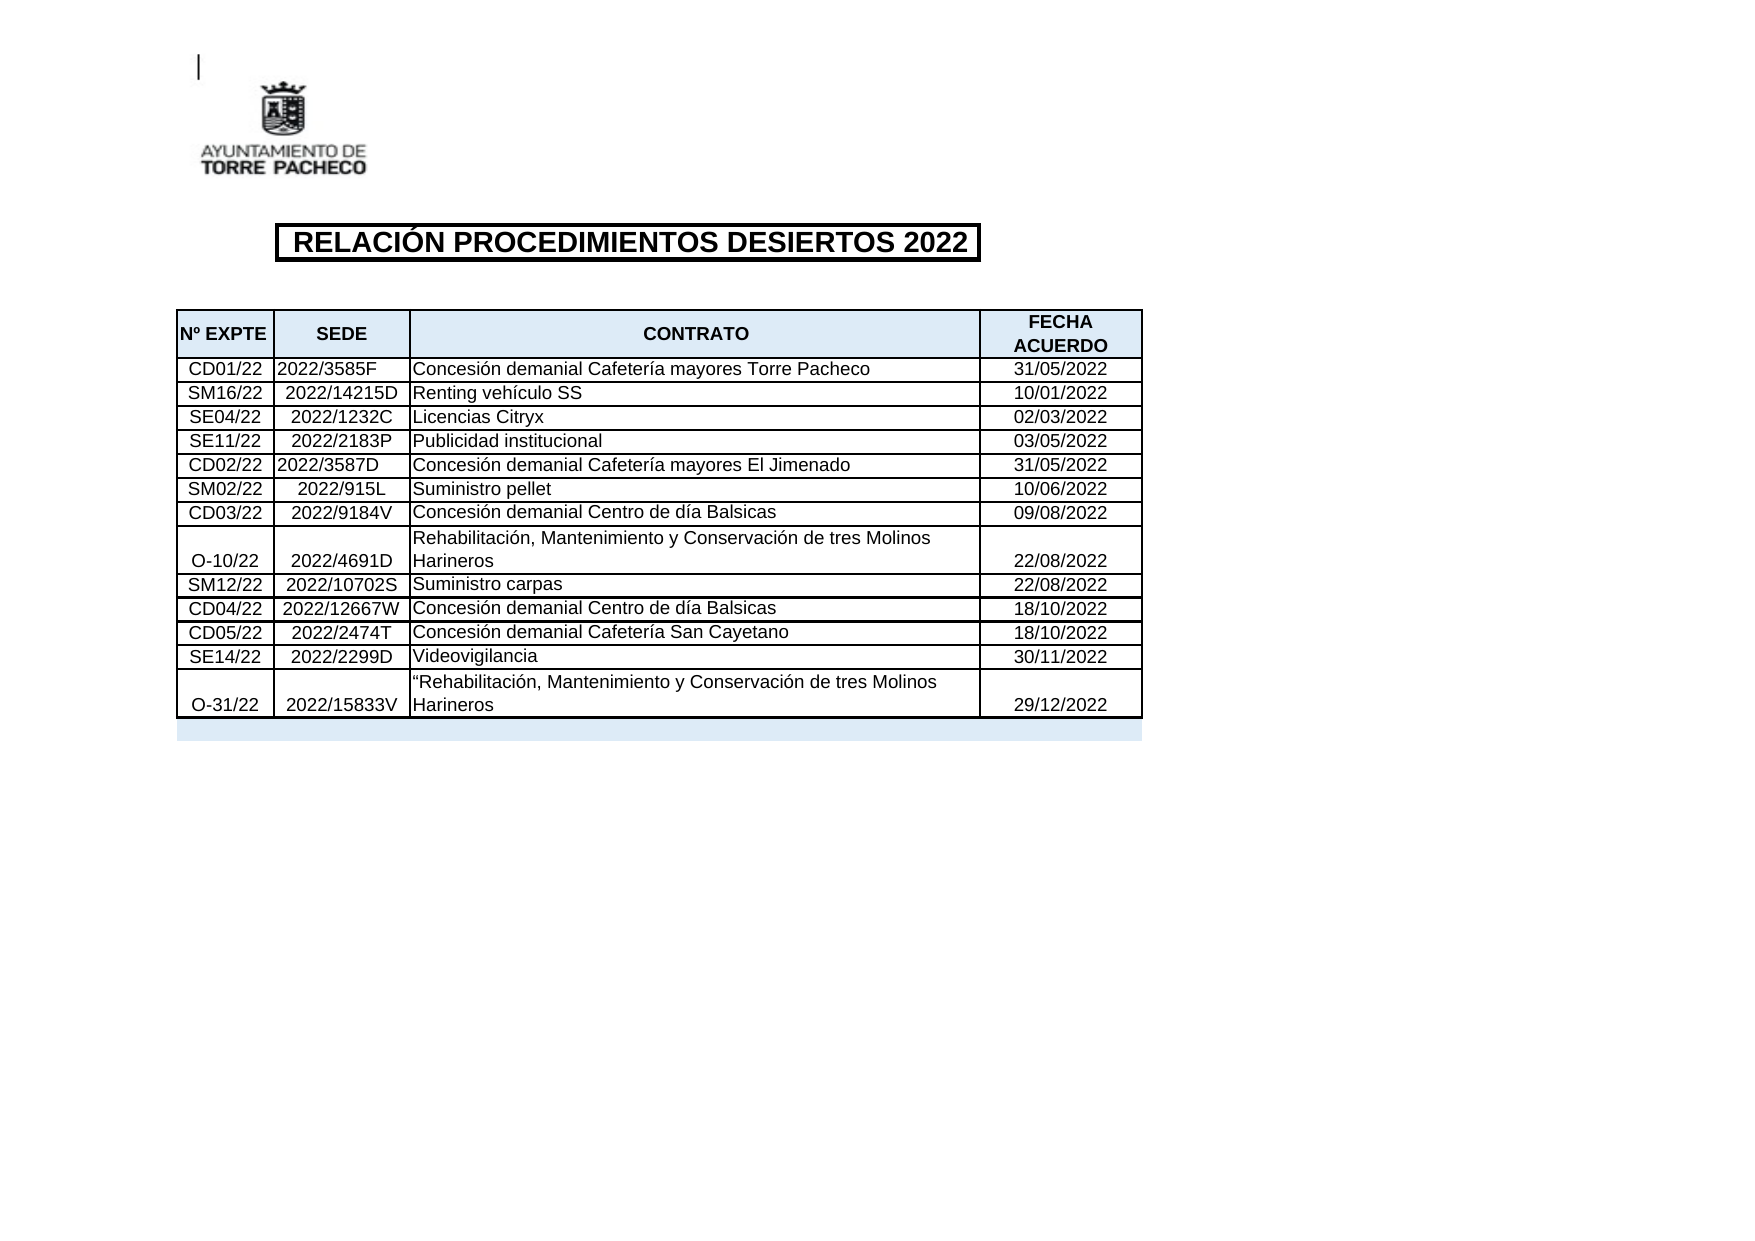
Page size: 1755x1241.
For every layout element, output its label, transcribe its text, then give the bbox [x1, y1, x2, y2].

table_cell 18/10/2022 [981, 599, 1141, 620]
table_cell Licencias Citryx [411, 407, 979, 429]
table_cell O-31/22 [178, 670, 273, 716]
table_cell CD03/22 [178, 503, 273, 524]
table_cell 2022/3585F [275, 359, 409, 381]
table_cell Suministro pellet [411, 479, 979, 501]
table_cell 18/10/2022 [981, 623, 1141, 644]
table_cell 2022/1232C [275, 407, 409, 429]
table_header SEDE [275, 311, 409, 357]
table_cell O-10/22 [178, 527, 273, 572]
table_cell Publicidad institucional [411, 431, 979, 453]
table_cell 2022/12667W [275, 599, 409, 620]
table_header CONTRATO [411, 311, 979, 357]
table_header Nº EXPTE [178, 311, 273, 357]
table_cell Concesión demanial Cafetería mayores El Jimenado [411, 455, 979, 477]
table_cell Concesión demanial Centro de día Balsicas [411, 503, 979, 524]
table_cell 2022/9184V [275, 503, 409, 524]
table_cell 2022/3587D [275, 455, 409, 477]
table_cell SM12/22 [178, 575, 273, 596]
table_cell Concesión demanial Cafetería San Cayetano [411, 623, 979, 644]
table_cell 22/08/2022 [981, 527, 1141, 572]
table_cell 2022/2183P [275, 431, 409, 453]
table_cell SE14/22 [178, 646, 273, 668]
table_cell 2022/2299D [275, 646, 409, 668]
table_cell [177, 719, 1142, 741]
table_cell Renting vehículo SS [411, 383, 979, 405]
table_cell 2022/915L [275, 479, 409, 501]
table_cell SM16/22 [178, 383, 273, 405]
table_cell SE04/22 [178, 407, 273, 429]
table_cell 2022/10702S [275, 575, 409, 596]
table_cell SM02/22 [178, 479, 273, 501]
table_cell 2022/4691D [275, 527, 409, 572]
table_cell Videovigilancia [411, 646, 979, 668]
table_cell 2022/15833V [275, 670, 409, 716]
table_cell 03/05/2022 [981, 431, 1141, 453]
table_cell “Rehabilitación, Mantenimiento y Conservación de tres Molinos Harineros [411, 670, 979, 716]
table_cell Suministro carpas [411, 575, 979, 596]
table_cell CD01/22 [178, 359, 273, 381]
table_cell SE11/22 [178, 431, 273, 453]
table_cell 30/11/2022 [981, 646, 1141, 668]
table_cell 10/06/2022 [981, 479, 1141, 501]
table_cell Rehabilitación, Mantenimiento y Conservación de tres Molinos Harineros [411, 527, 979, 572]
table_cell 31/05/2022 [981, 455, 1141, 477]
table_cell 2022/2474T [275, 623, 409, 644]
table_cell Concesión demanial Centro de día Balsicas [411, 599, 979, 620]
table_cell CD02/22 [178, 455, 273, 477]
table_cell Concesión demanial Cafetería mayores Torre Pacheco [411, 359, 979, 381]
table_cell CD05/22 [178, 623, 273, 644]
table_cell 31/05/2022 [981, 359, 1141, 381]
text RELACIÓN PROCEDIMIENTOS DESIERTOS 2022 [293, 227, 977, 257]
table_header FECHA ACUERDO [981, 311, 1141, 357]
table_cell 09/08/2022 [981, 503, 1141, 524]
table_cell 02/03/2022 [981, 407, 1141, 429]
table_cell CD04/22 [178, 599, 273, 620]
table_cell 2022/14215D [275, 383, 409, 405]
table_cell 22/08/2022 [981, 575, 1141, 596]
table_cell 10/01/2022 [981, 383, 1141, 405]
table_cell 29/12/2022 [981, 670, 1141, 716]
